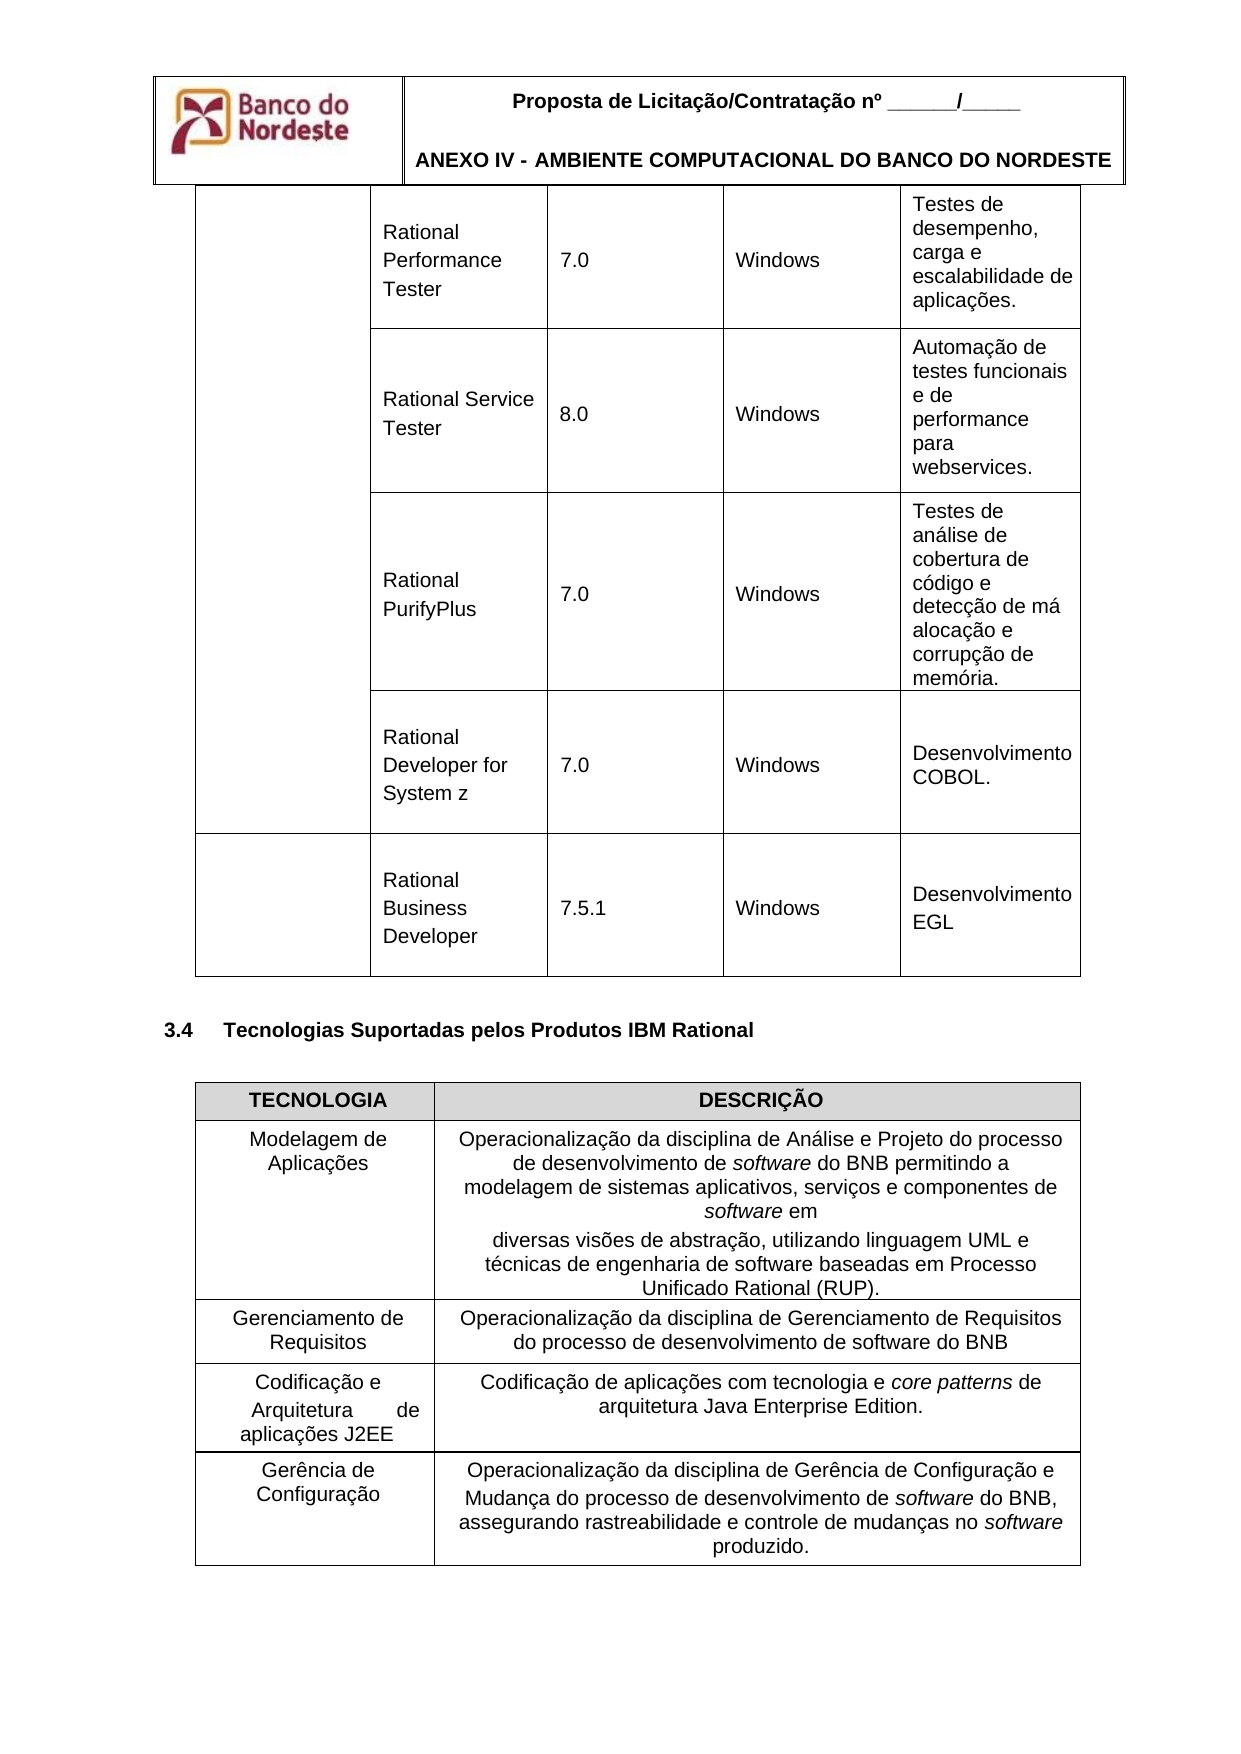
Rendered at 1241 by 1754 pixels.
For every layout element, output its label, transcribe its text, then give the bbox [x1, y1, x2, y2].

table_cell Automação de testes funcionais e de performance para webservices. [901, 329, 1080, 492]
table_cell Testes de análise de cobertura de código e detecção de má alocação e corrupção de memória. [901, 493, 1080, 690]
table_cell Windows [724, 329, 900, 492]
table_header DESCRIÇÃO [435, 1083, 1080, 1120]
table_cell 7.0 [548, 186, 723, 328]
subtitle Tecnologias Suportadas pelos Produtos IBM Rational [164, 1018, 1136, 1042]
table_cell Desenvolvimento EGL [901, 834, 1080, 976]
table_cell Operacionalização da disciplina de Análise e Projeto do processo de desenvolvimento de software do BNB permitindo a modelagem de sistemas aplicativos, serviços e componentes de software em diversas visões de abstração, utilizando linguagem UML e técnicas de engenharia de software baseadas em Processo Unificado Rational (RUP). [435, 1121, 1080, 1299]
table_cell Gerenciamento de Requisitos [196, 1300, 434, 1363]
table_cell Windows [724, 834, 900, 976]
table_cell Windows [724, 493, 900, 690]
table_cell [196, 186, 370, 833]
table_cell Codificação e Arquitetura de aplicações J2EE [196, 1364, 434, 1451]
table_cell Windows [724, 186, 900, 328]
table_cell 7.5.1 [548, 834, 723, 976]
table_cell 7.0 [548, 691, 723, 833]
picture [168, 77, 352, 167]
table_cell Operacionalização da disciplina de Gerência de Configuração e Mudança do processo de desenvolvimento de software do BNB, assegurando rastreabilidade e controle de mudanças no software produzido. [435, 1453, 1080, 1565]
table_cell Testes de desempenho, carga e escalabilidade de aplicações. [901, 186, 1080, 328]
table_cell Windows [724, 691, 900, 833]
table_cell 7.0 [548, 493, 723, 690]
table_cell Operacionalização da disciplina de Gerenciamento de Requisitos do processo de desenvolvimento de software do BNB [435, 1300, 1080, 1363]
table_cell Codificação de aplicações com tecnologia e core patterns de arquitetura Java Enterprise Edition. [435, 1364, 1080, 1451]
table_cell 8.0 [548, 329, 723, 492]
table_cell Modelagem de Aplicações [196, 1121, 434, 1299]
table_cell Rational Business Developer [371, 834, 547, 976]
table_cell Gerência de Configuração [196, 1453, 434, 1565]
table_cell Desenvolvimento COBOL. [901, 691, 1080, 833]
table_cell Rational PurifyPlus [371, 493, 547, 690]
table_cell Rational Service Tester [371, 329, 547, 492]
table_cell Rational Performance Tester [371, 186, 547, 328]
table_cell [196, 834, 370, 976]
table_header TECNOLOGIA [196, 1083, 434, 1120]
table_cell Rational Developer for System z [371, 691, 547, 833]
